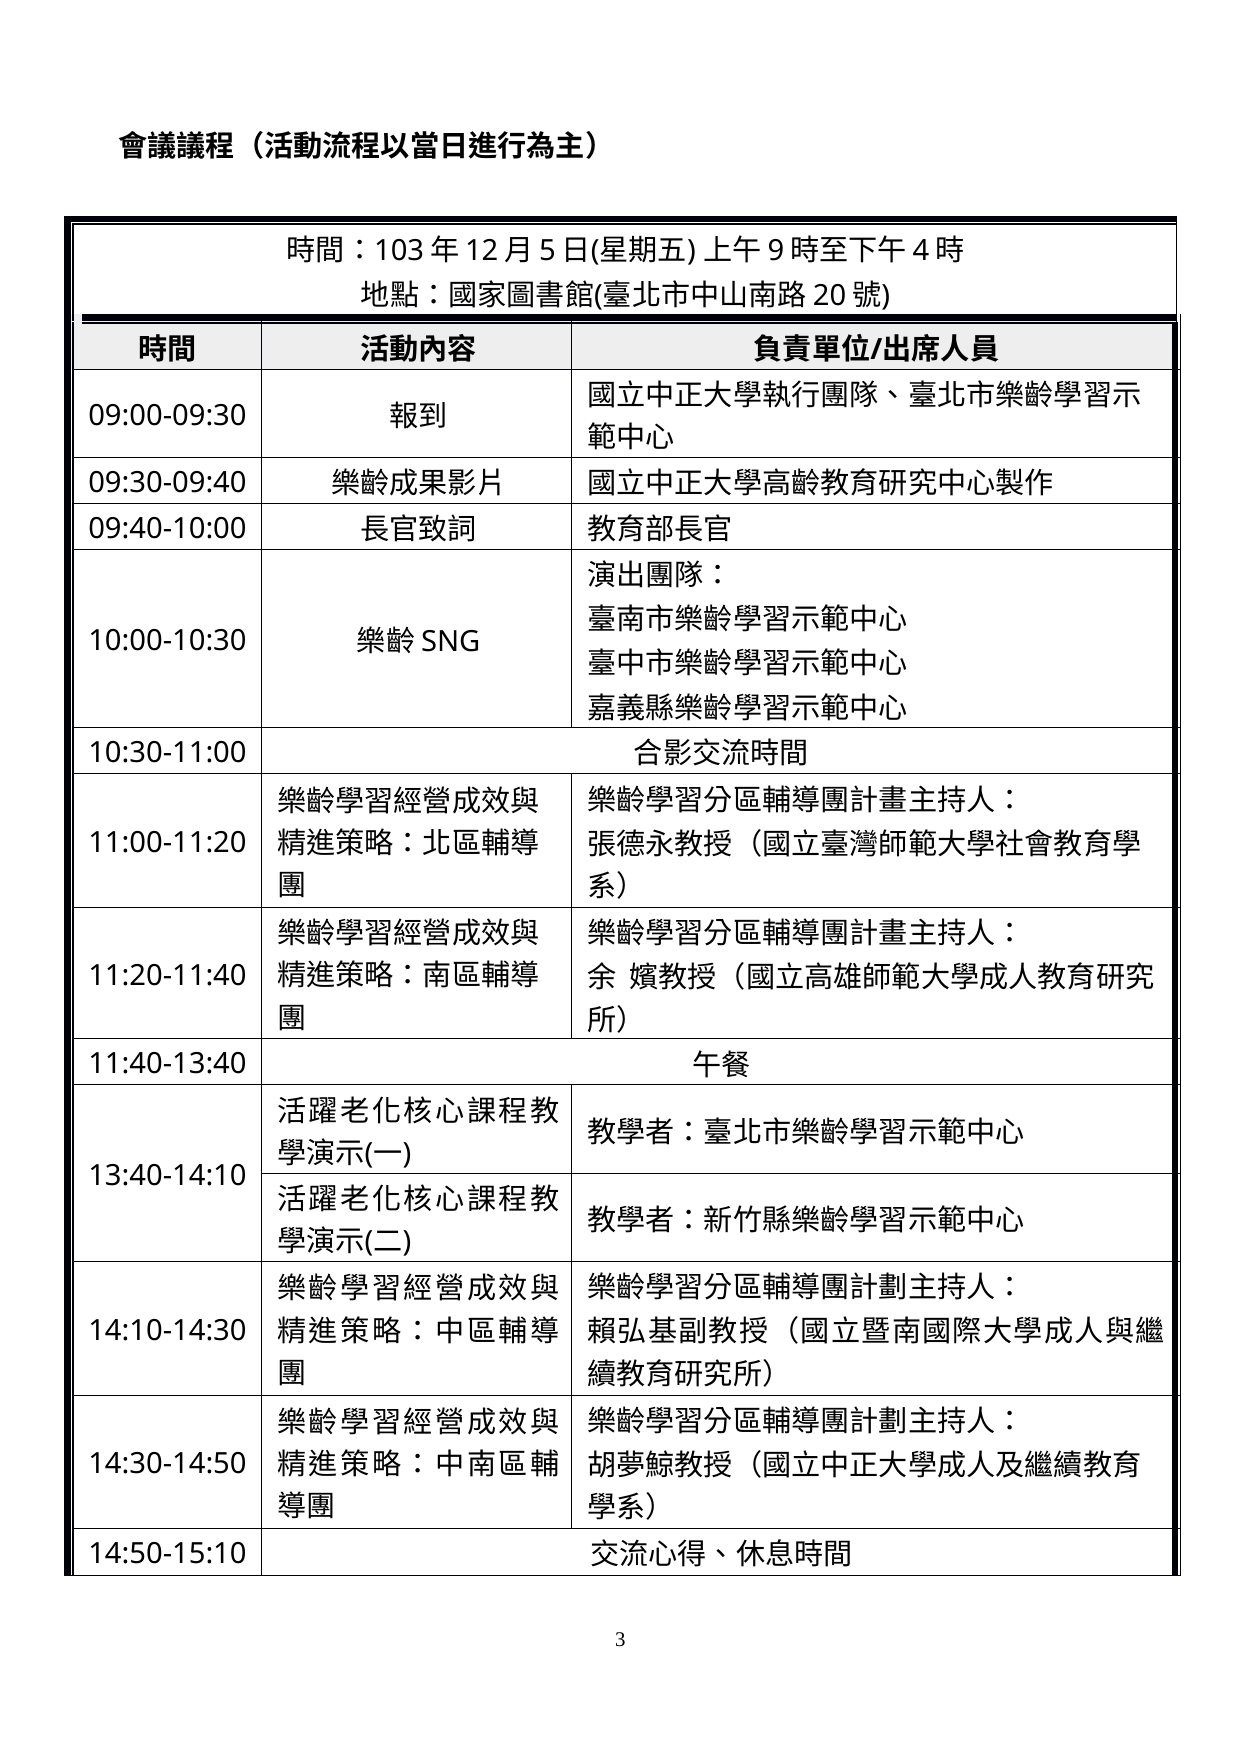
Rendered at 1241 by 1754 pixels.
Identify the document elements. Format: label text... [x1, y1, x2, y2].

table_cell 樂齡學習經營成效與精進策略：中南區輔導團 [262, 1396, 571, 1528]
table_cell 教學者：臺北市樂齡學習示範中心 [572, 1085, 1172, 1173]
table_cell 樂齡學習分區輔導團計畫主持人： 余 嬪教授（國立高雄師範大學成人教育研究所） [572, 908, 1172, 1038]
table_cell 14:50-15:10 [74, 1529, 261, 1575]
table_cell 樂齡成果影片 [262, 458, 571, 503]
table_header 時間：103年12月5日(星期五) 上午9時至下午4時 地點：國家圖書館(臺北市中山南路20號) [74, 225, 1176, 314]
table_cell 10:30-11:00 [74, 728, 261, 773]
table_cell 09:40-10:00 [74, 504, 261, 549]
table_cell 09:30-09:40 [74, 458, 261, 503]
table_cell 負責單位/出席人員 [572, 324, 1172, 369]
table_cell 樂齡SNG [262, 550, 571, 727]
table_cell 報到 [262, 370, 571, 457]
table_cell 活躍老化核心課程教學演示(一) [262, 1085, 571, 1173]
table_cell 樂齡學習分區輔導團計劃主持人： 胡夢鯨教授（國立中正大學成人及繼續教育學系） [572, 1396, 1172, 1528]
table_cell 演出團隊： 臺南市樂齡學習示範中心 臺中市樂齡學習示範中心 嘉義縣樂齡學習示範中心 [572, 550, 1172, 727]
table_cell 午餐 [262, 1039, 1172, 1084]
table_cell 09:00-09:30 [74, 370, 261, 457]
table_cell 交流心得、休息時間 [262, 1529, 1172, 1575]
table_cell 11:20-11:40 [74, 908, 261, 1038]
table_cell 樂齡學習分區輔導團計劃主持人： 賴弘基副教授（國立暨南國際大學成人與繼續教育研究所） [572, 1262, 1172, 1394]
table_cell 13:40-14:10 [74, 1085, 261, 1261]
table_cell 國立中正大學高齡教育研究中心製作 [572, 458, 1172, 503]
table_cell 樂齡學習經營成效與精進策略：中區輔導團 [262, 1262, 571, 1394]
table_cell 教學者：新竹縣樂齡學習示範中心 [572, 1174, 1172, 1261]
table_cell 10:00-10:30 [74, 550, 261, 727]
text 會議議程（活動流程以當日進行為主） [118, 122, 1122, 164]
table_cell 合影交流時間 [262, 728, 1172, 773]
table_cell 時間 [71, 314, 261, 369]
table_cell 活躍老化核心課程教學演示(二) [262, 1174, 571, 1261]
table_cell 教育部長官 [572, 504, 1172, 549]
table_cell 樂齡學習經營成效與精進策略：北區輔導團 [262, 774, 571, 907]
table_cell 樂齡學習經營成效與精進策略：南區輔導團 [262, 908, 571, 1038]
table_cell 長官致詞 [262, 504, 571, 549]
table_cell 11:40-13:40 [74, 1039, 261, 1084]
table_cell 活動內容 [262, 324, 571, 369]
table_cell 國立中正大學執行團隊、臺北市樂齡學習示範中心 [572, 370, 1172, 457]
table_cell 14:10-14:30 [74, 1262, 261, 1394]
table_cell 樂齡學習分區輔導團計畫主持人： 張德永教授（國立臺灣師範大學社會教育學系） [572, 774, 1172, 907]
table_cell 11:00-11:20 [74, 774, 261, 907]
table_cell 14:30-14:50 [74, 1396, 261, 1528]
